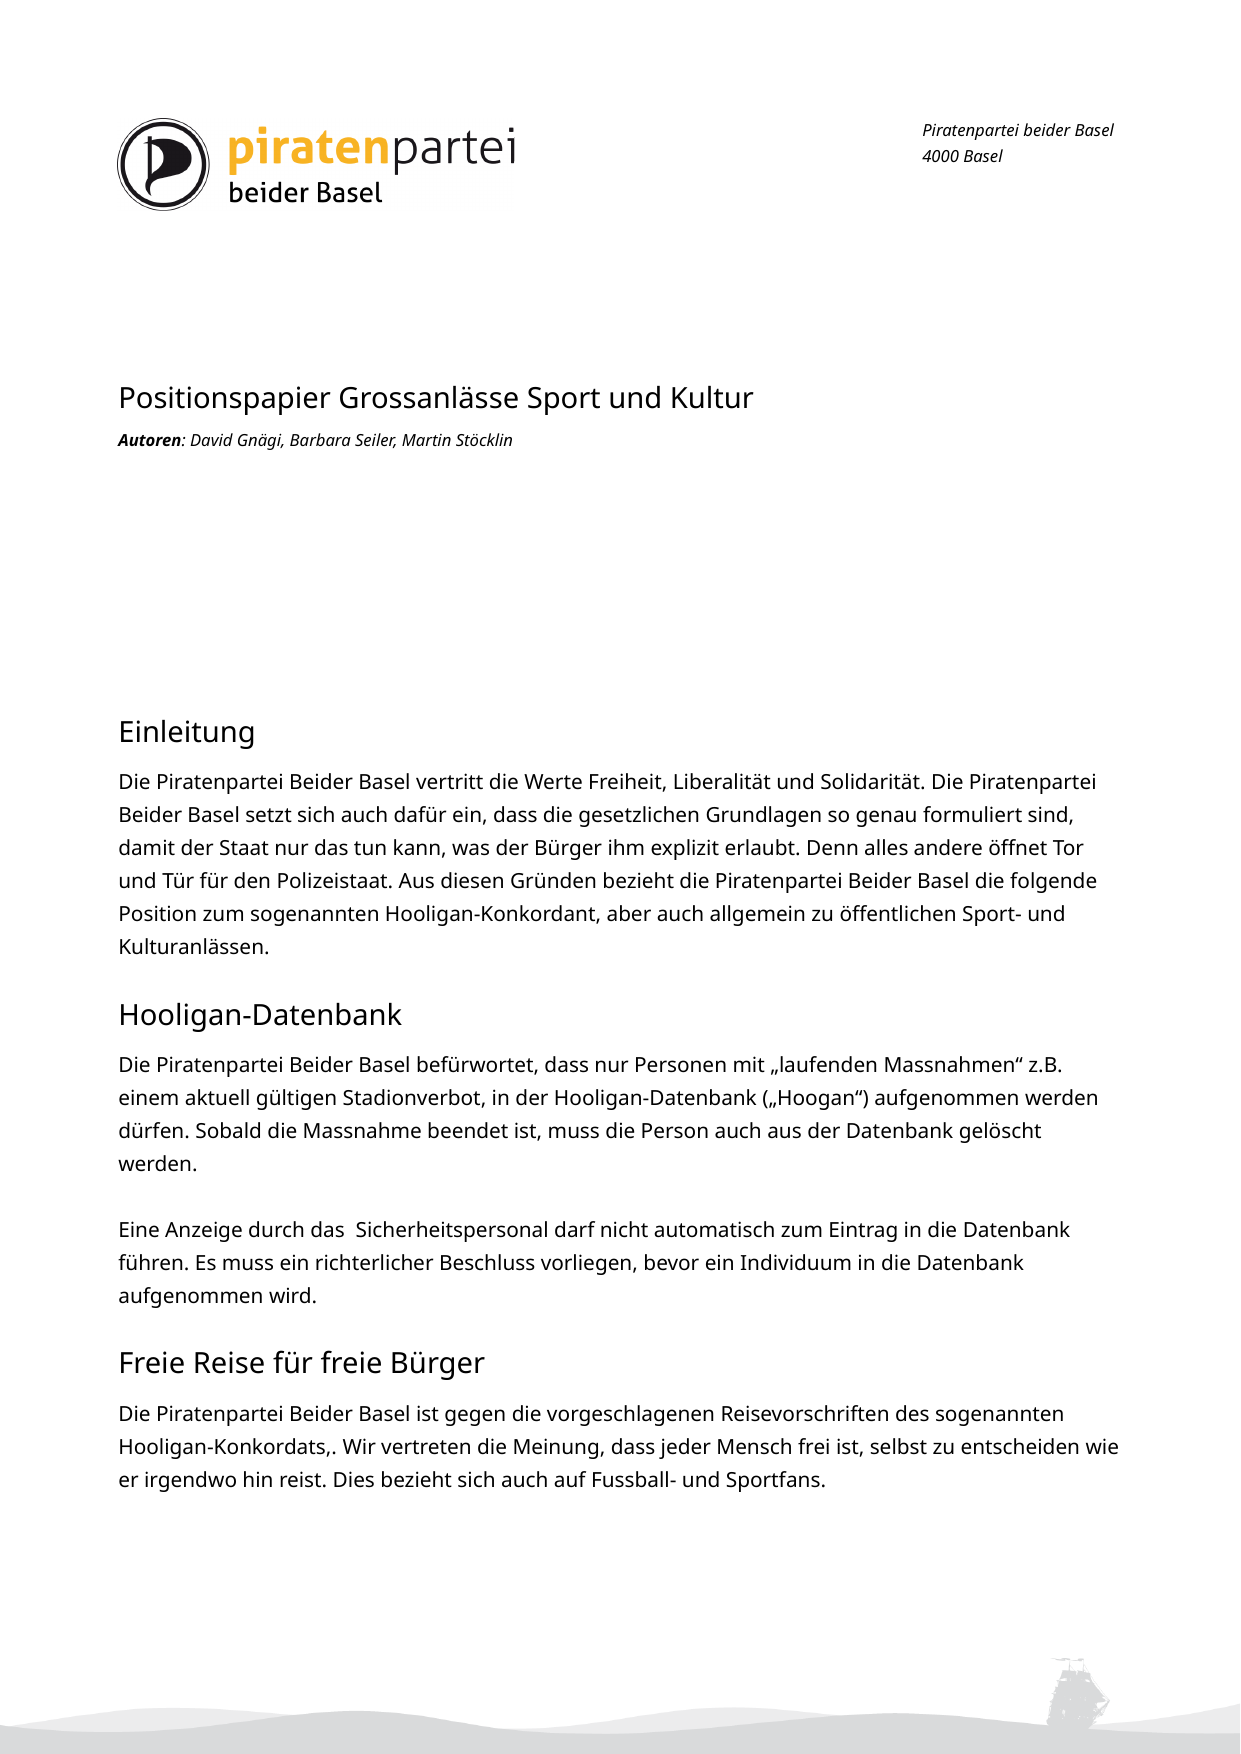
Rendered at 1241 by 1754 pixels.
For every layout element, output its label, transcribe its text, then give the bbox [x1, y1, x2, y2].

picture [0, 1658, 1241, 1754]
subtitle Positionspapier Grossanlässe Sport und Kultur [118, 377, 1122, 417]
text Die Piratenpartei Beider Basel vertritt die Werte Freiheit, Liberalität und Solidarität. Die Piratenpartei Beider Basel setzt sich auch dafür ein, dass die gesetzlichen Grundlagen so genau formuliert sind, damit der Staat nur das tun kann, was der Bürger ihm explizit erlaubt. Denn alles andere öffnet Tor und Tür für den Polizeistaat. Aus diesen Gründen bezieht die Piratenpartei Beider Basel die folgende Position zum sogenannten Hooligan-Konkordant, aber auch allgemein zu öffentlichen Sport- und Kulturanlässen. [118, 763, 1122, 961]
text Die Piratenpartei Beider Basel ist gegen die vorgeschlagenen Reisevorschriften des sogenannten Hooligan-Konkordats,. Wir vertreten die Meinung, dass jeder Mensch frei ist, selbst zu entscheiden wie er irgendwo hin reist. Dies bezieht sich auch auf Fussball- und Sportfans. [118, 1394, 1122, 1493]
text Piratenpartei beider Basel 4000 Basel [922, 118, 1122, 167]
subtitle Einleitung [118, 632, 1122, 751]
picture [117, 118, 515, 211]
text Autoren: David Gnägi, Barbara Seiler, Martin Stöcklin [118, 429, 1122, 451]
text Die Piratenpartei Beider Basel befürwortet, dass nur Personen mit „laufenden Massnahmen“ z.B. einem aktuell gültigen Stadionverbot, in der Hooligan-Datenbank („Hoogan“) aufgenommen werden dürfen. Sobald die Massnahme beendet ist, muss die Person auch aus der Datenbank gelöscht werden. Eine Anzeige durch das Sicherheitspersonal darf nicht automatisch zum Eintrag in die Datenbank führen. Es muss ein richterlicher Beschluss vorliegen, bevor ein Individuum in die Datenbank aufgenommen wird. [118, 1046, 1122, 1310]
subtitle Freie Reise für freie Bürger [118, 1343, 1122, 1382]
subtitle Hooligan-Datenbank [118, 994, 1122, 1034]
